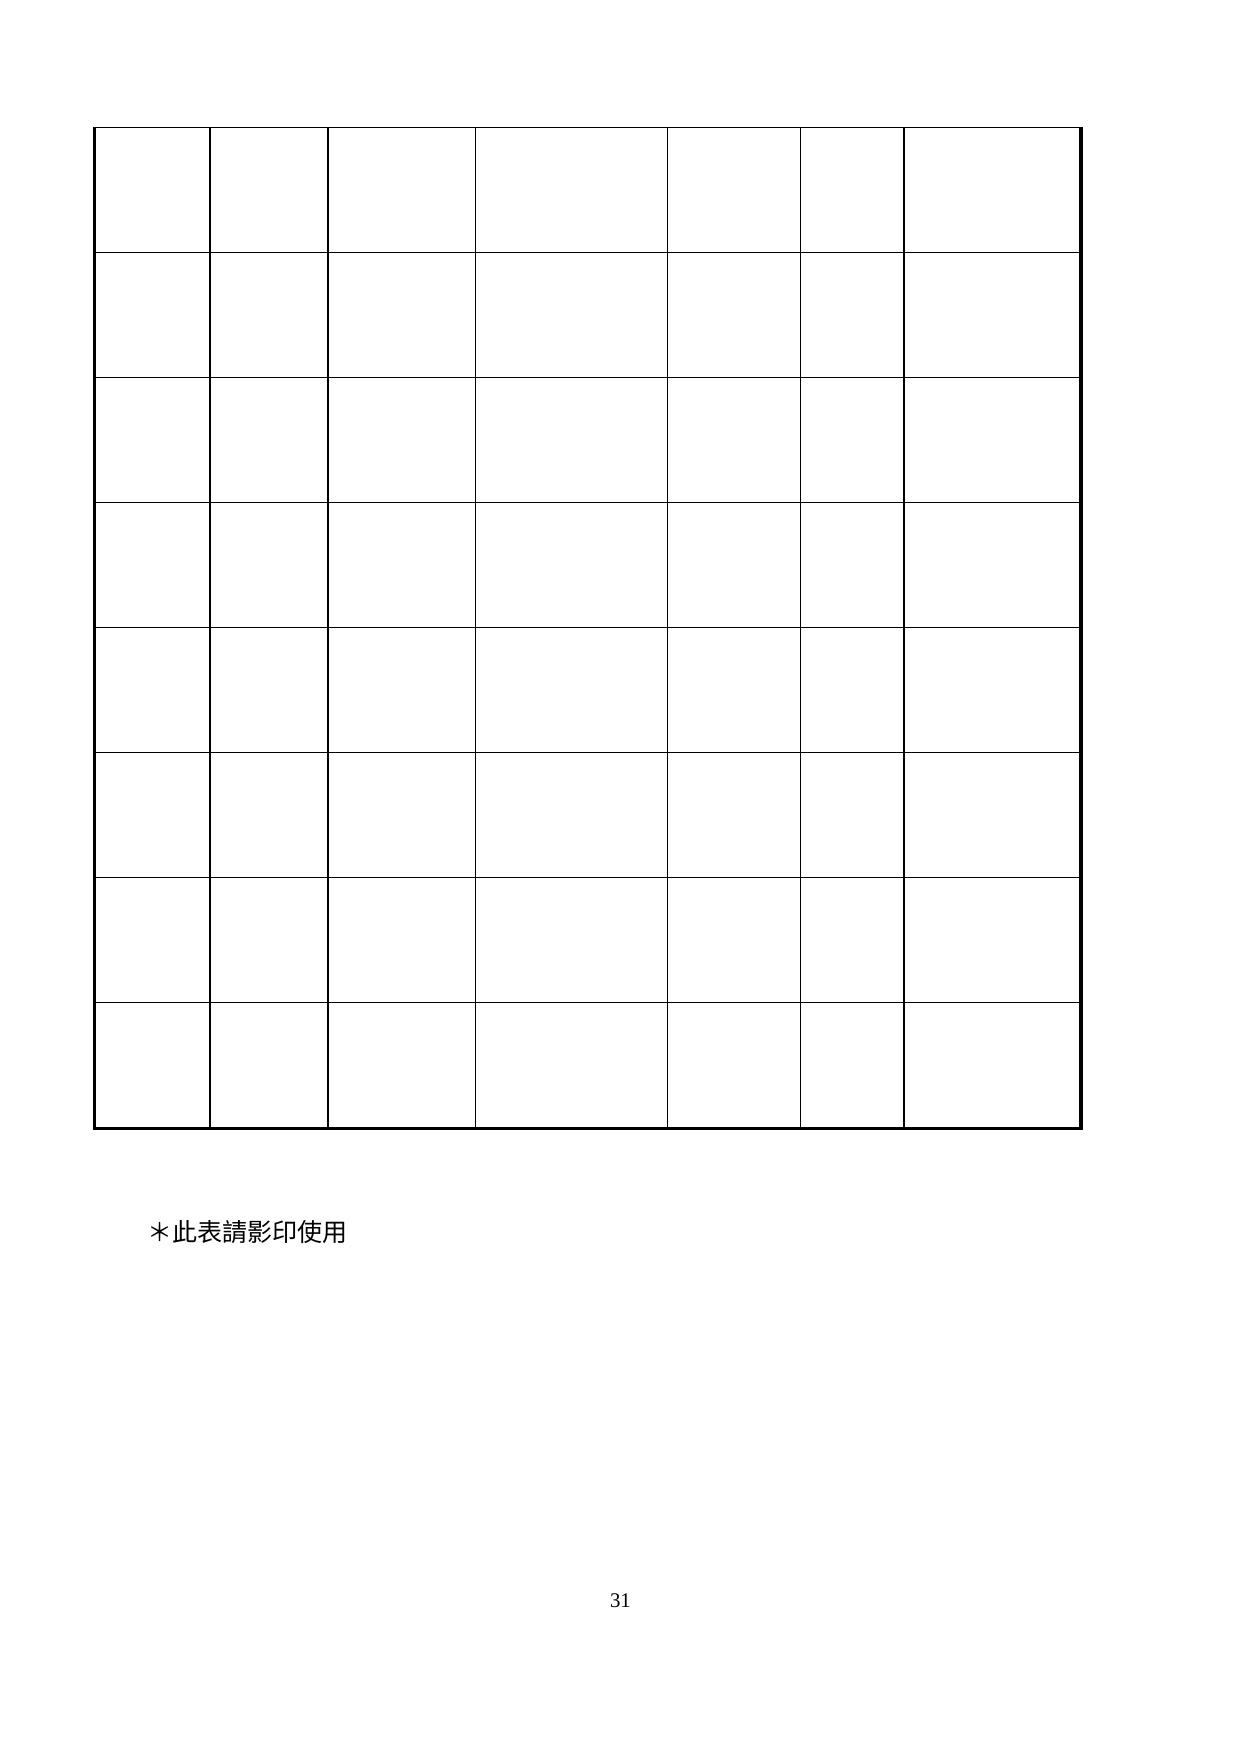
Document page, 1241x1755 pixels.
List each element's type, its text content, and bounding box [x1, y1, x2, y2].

table_cell [329, 378, 475, 502]
text ＊此表請影印使用 [148, 1189, 1093, 1252]
table_cell [801, 378, 903, 502]
table_cell [329, 628, 475, 752]
table_cell [211, 128, 327, 252]
table_cell [476, 628, 667, 752]
table_cell [211, 503, 327, 627]
table_cell [668, 753, 800, 877]
table_cell [476, 503, 667, 627]
table_cell [801, 253, 903, 377]
table_cell [905, 753, 1079, 877]
table_cell [801, 628, 903, 752]
table_cell [476, 878, 667, 1002]
table_cell [96, 503, 209, 627]
table_cell [905, 378, 1079, 502]
table_cell [905, 1003, 1079, 1127]
table_cell [211, 628, 327, 752]
table_cell [668, 503, 800, 627]
table_cell [211, 1003, 327, 1127]
table_cell [905, 878, 1079, 1002]
table_cell [476, 753, 667, 877]
table_cell [668, 628, 800, 752]
table_cell [801, 878, 903, 1002]
table_cell [905, 128, 1079, 252]
table_cell [96, 628, 209, 752]
table_cell [96, 253, 209, 377]
table_cell [211, 878, 327, 1002]
table_cell [329, 753, 475, 877]
table_cell [211, 753, 327, 877]
table_cell [905, 503, 1079, 627]
table_cell [329, 253, 475, 377]
table_cell [96, 378, 209, 502]
table_cell [96, 128, 209, 252]
table_cell [801, 128, 903, 252]
table_cell [668, 128, 800, 252]
table_cell [211, 378, 327, 502]
table_cell [668, 1003, 800, 1127]
table_cell [329, 878, 475, 1002]
table_cell [96, 1003, 209, 1127]
table_cell [476, 1003, 667, 1127]
table_cell [801, 503, 903, 627]
table_cell [476, 378, 667, 502]
table_cell [96, 753, 209, 877]
table_cell [801, 1003, 903, 1127]
table_cell [476, 253, 667, 377]
table_cell [476, 128, 667, 252]
table_cell [668, 253, 800, 377]
table_cell [905, 628, 1079, 752]
table_cell [329, 1003, 475, 1127]
table_cell [96, 878, 209, 1002]
table_cell [329, 503, 475, 627]
table_cell [329, 128, 475, 252]
table_cell [668, 378, 800, 502]
table_cell [668, 878, 800, 1002]
table_cell [801, 753, 903, 877]
table_cell [211, 253, 327, 377]
table_cell [905, 253, 1079, 377]
